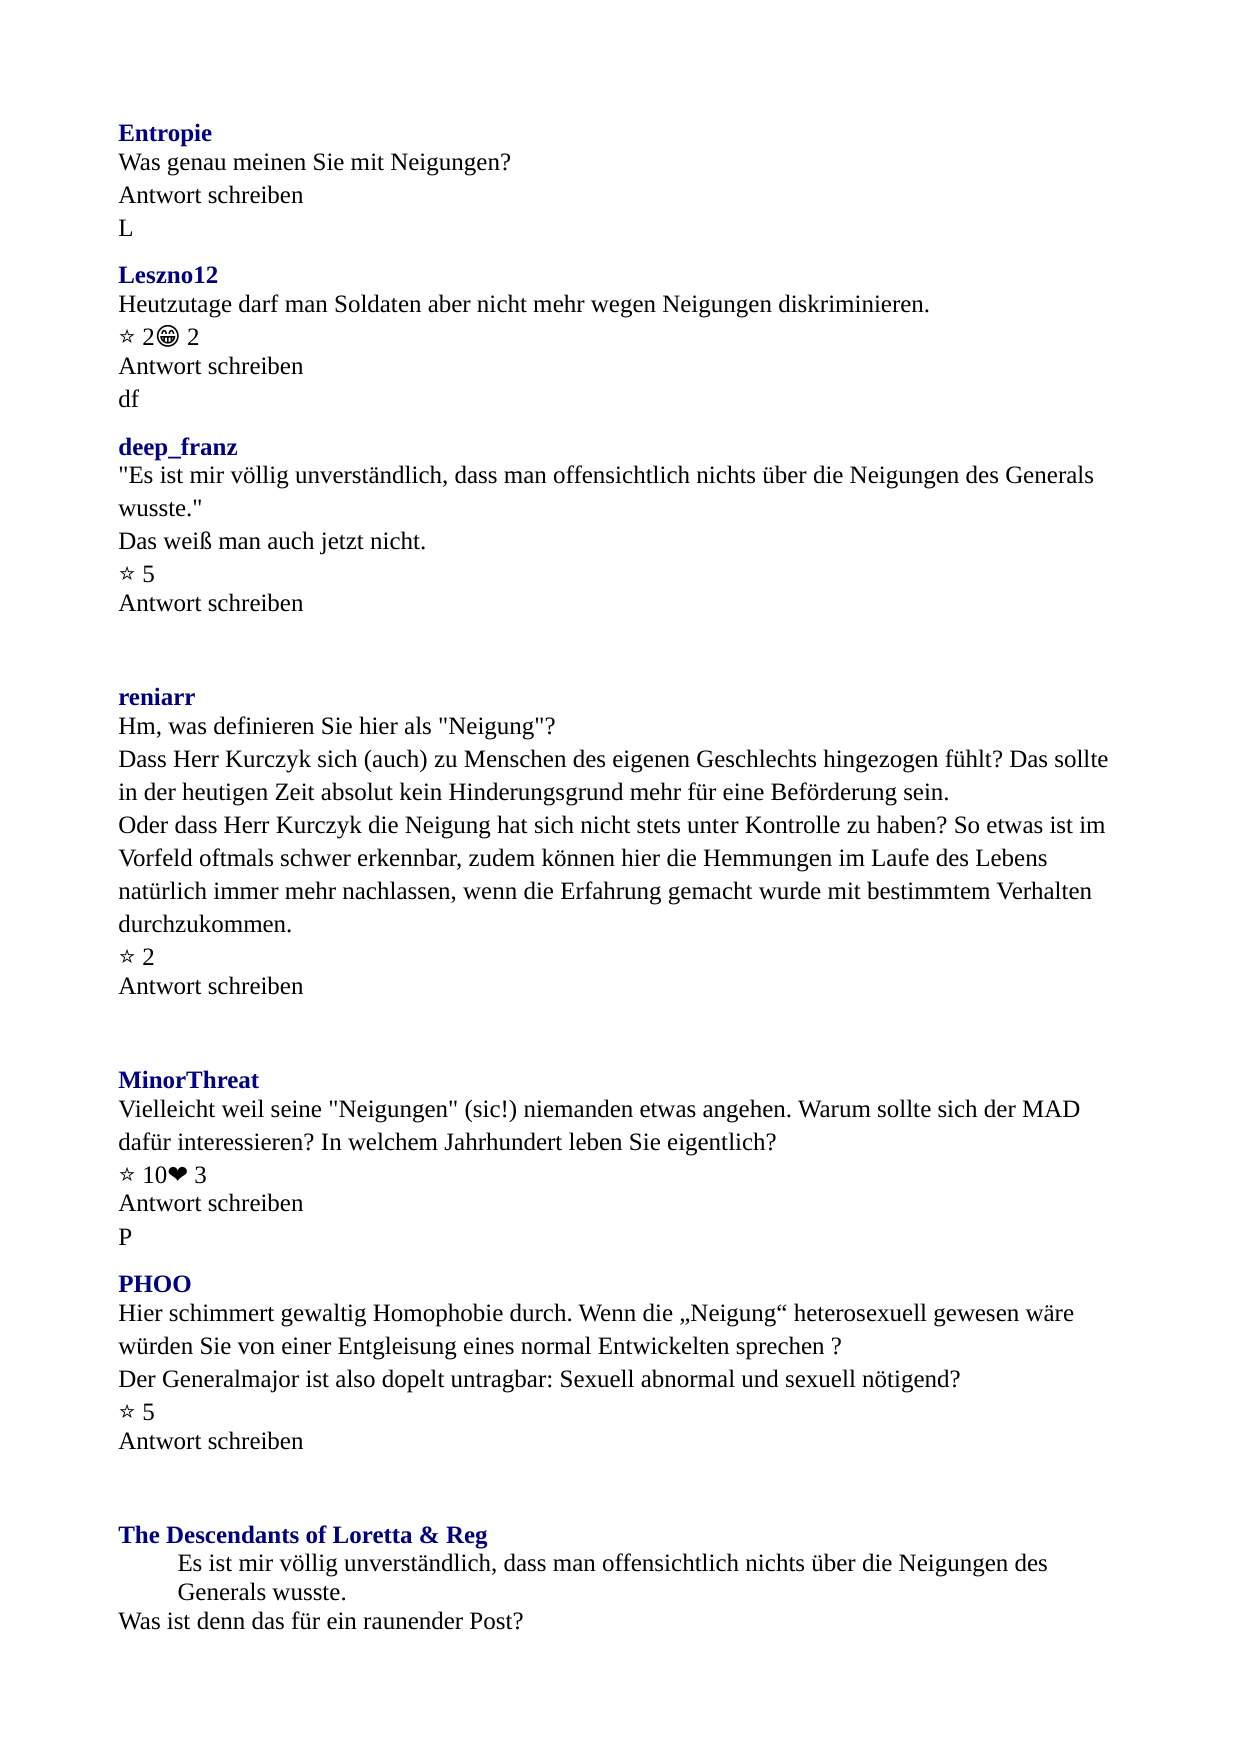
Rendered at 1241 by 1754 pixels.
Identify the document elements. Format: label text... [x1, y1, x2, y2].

text ⭐️ 2 [118, 942, 1122, 971]
subtitle PHOO [118, 1269, 1122, 1298]
text ⭐️ 10❤️ 3 [118, 1160, 1122, 1188]
text Was ist denn das für ein raunender Post? [118, 1606, 1122, 1635]
text Es ist mir völlig unverständlich, dass man offensichtlich nichts über die Neigungen des Generals wusste. [177, 1548, 1063, 1606]
text L [118, 213, 1122, 242]
text Heutzutage darf man Soldaten aber nicht mehr wegen Neigungen diskriminieren. [118, 289, 1122, 318]
subtitle deep_franz [118, 432, 1122, 460]
subtitle reniarr [118, 682, 1122, 711]
text Hm, was definieren Sie hier als "Neigung"? [118, 711, 1122, 740]
text Vielleicht weil seine "Neigungen" (sic!) niemanden etwas angehen. Warum sollte sich der MAD dafür interessieren? In welchem Jahrhundert leben Sie eigentlich? [118, 1094, 1122, 1156]
text Antwort schreiben [118, 588, 1122, 617]
text "Es ist mir völlig unverständlich, dass man offensichtlich nichts über die Neigungen des Generals wusste." [118, 460, 1122, 522]
subtitle The Descendants of Loretta & Reg [118, 1520, 1122, 1548]
text Der Generalmajor ist also dopelt untragbar: Sexuell abnormal und sexuell nötigend? [118, 1364, 1122, 1393]
text Hier schimmert gewaltig Homophobie durch. Wenn die „Neigung“ heterosexuell gewesen wäre würden Sie von einer Entgleisung eines normal Entwickelten sprechen ? [118, 1298, 1122, 1360]
text Was genau meinen Sie mit Neigungen? [118, 147, 1122, 176]
text ⭐️ 5 [118, 1397, 1122, 1426]
text ⭐️ 5 [118, 559, 1122, 588]
text Antwort schreiben [118, 180, 1122, 209]
text Antwort schreiben [118, 971, 1122, 1000]
subtitle Entropie [118, 118, 1122, 147]
text Das weiß man auch jetzt nicht. [118, 526, 1122, 555]
subtitle Leszno12 [118, 261, 1122, 289]
text Antwort schreiben [118, 1426, 1122, 1454]
text Antwort schreiben [118, 351, 1122, 380]
subtitle MinorThreat [118, 1065, 1122, 1094]
text Oder dass Herr Kurczyk die Neigung hat sich nicht stets unter Kontrolle zu haben? So etwas ist im Vorfeld oftmals schwer erkennbar, zudem können hier die Hemmungen im Laufe des Lebens natürlich immer mehr nachlassen, wenn die Erfahrung gemacht wurde mit bestimmtem Verhalten durchzukommen. [118, 810, 1122, 938]
text ⭐️ 2😁 2 [118, 322, 1122, 351]
text P [118, 1222, 1122, 1250]
text Antwort schreiben [118, 1188, 1122, 1217]
text df [118, 384, 1122, 413]
text Dass Herr Kurczyk sich (auch) zu Menschen des eigenen Geschlechts hingezogen fühlt? Das sollte in der heutigen Zeit absolut kein Hinderungsgrund mehr für eine Beförderung sein. [118, 744, 1122, 806]
